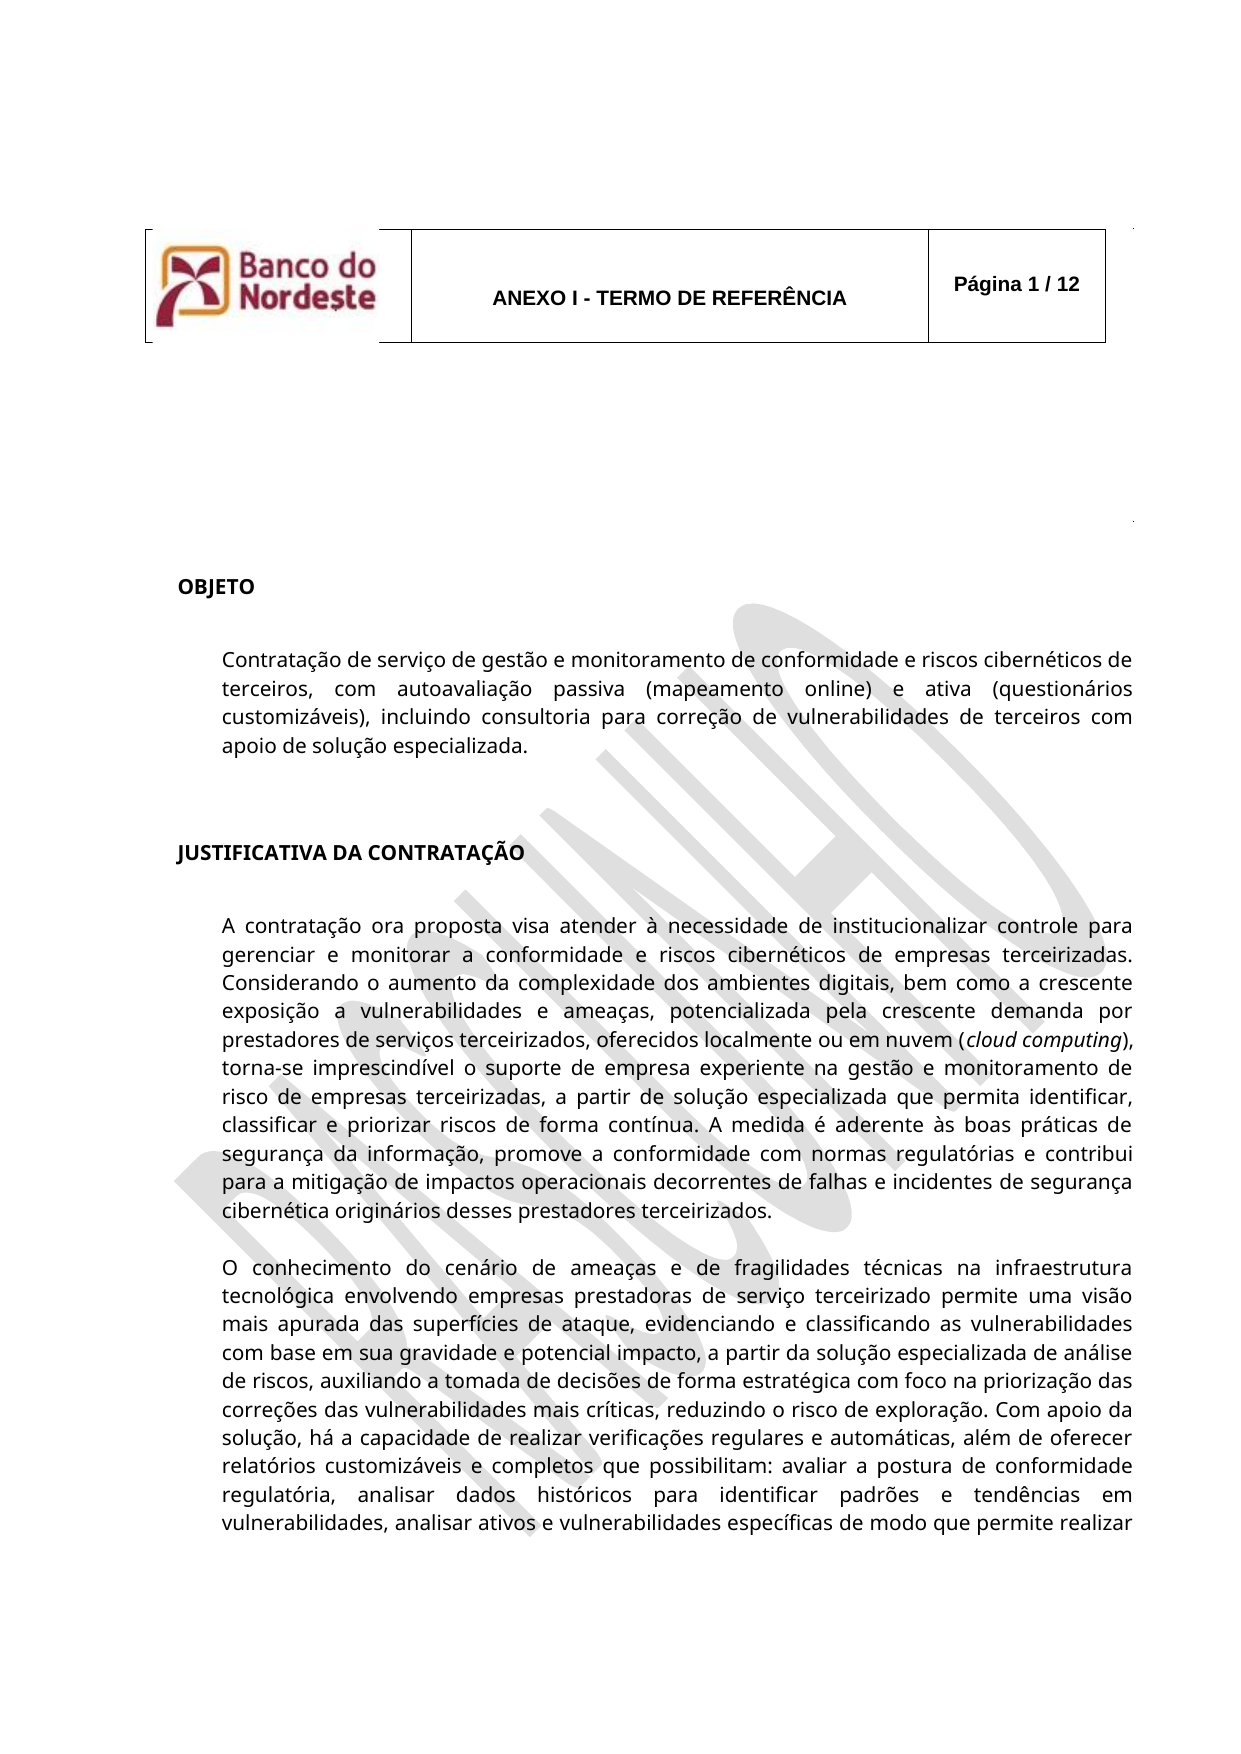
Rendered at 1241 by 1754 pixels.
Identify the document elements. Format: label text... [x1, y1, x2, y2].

subtitle [1039, 838, 1134, 866]
subtitle [863, 838, 916, 866]
subtitle OBJETO [177, 572, 1134, 601]
text Contratação de serviço de gestão e monitoramento de conformidade e riscos cibernéticos de terceiros, com autoavaliação passiva (mapeamento online) e ativa (questionários customizáveis), incluindo consultoria para correção de vulnerabilidades de terceiros com apoio de solução especializada. [840, 646, 1134, 759]
text O conhecimento do cenário de ameaças e de fragilidades técnicas na infraestrutura tecnológica envolvendo empresas prestadoras de serviço terceirizado permite uma visão mais apurada das superfícies de ataque, evidenciando e classificando as vulnerabilidades com base em sua gravidade e potencial impacto, a partir da solução especializada de análise de riscos, auxiliando a tomada de decisões de forma estratégica com foco na priorização das correções das vulnerabilidades mais críticas, reduzindo o risco de exploração. Com apoio da solução, há a capacidade de realizar verificações regulares e automáticas, além de oferecer relatórios customizáveis e completos que possibilitam: avaliar a postura de conformidade regulatória, analisar dados históricos para identificar padrões e tendências em vulnerabilidades, analisar ativos e vulnerabilidades específicas de modo que permite realizar ações de remediação de ameaças, comparar a postura de segurança cibernética da organização com outras do mesmo setor. [222, 1253, 528, 1537]
text Contratação de serviço de gestão e monitoramento de conformidade e riscos cibernéticos de terceiros, com autoavaliação passiva (mapeamento online) e ativa (questionários customizáveis), incluindo consultoria para correção de vulnerabilidades de terceiros com apoio de solução especializada. [778, 648, 941, 759]
text O conhecimento do cenário de ameaças e de fragilidades técnicas na infraestrutura tecnológica envolvendo empresas prestadoras de serviço terceirizado permite uma visão mais apurada das superfícies de ataque, evidenciando e classificando as vulnerabilidades com base em sua gravidade e potencial impacto, a partir da solução especializada de análise de riscos, auxiliando a tomada de decisões de forma estratégica com foco na priorização das correções das vulnerabilidades mais críticas, reduzindo o risco de exploração. Com apoio da solução, há a capacidade de realizar verificações regulares e automáticas, além de oferecer relatórios customizáveis e completos que possibilitam: avaliar a postura de conformidade regulatória, analisar dados históricos para identificar padrões e tendências em vulnerabilidades, analisar ativos e vulnerabilidades específicas de modo que permite realizar ações de remediação de ameaças, comparar a postura de segurança cibernética da organização com outras do mesmo setor. [352, 1253, 589, 1472]
text A contratação ora proposta visa atender à necessidade de institucionalizar controle para gerenciar e monitorar a conformidade e riscos cibernéticos de empresas terceirizadas. Considerando o aumento da complexidade dos ambientes digitais, bem como a crescente exposição a vulnerabilidades e ameaças, potencializada pela crescente demanda por prestadores de serviços terceirizados, oferecidos localmente ou em nuvem (cloud computing), torna-se imprescindível o suporte de empresa experiente na gestão e monitoramento de risco de empresas terceirizadas, a partir de solução especializada que permita identificar, classificar e priorizar riscos de forma contínua. A medida é aderente às boas práticas de segurança da informação, promove a conformidade com normas regulatórias e contribui para a mitigação de impactos operacionais decorrentes de falhas e incidentes de segurança cibernética originários desses prestadores terceirizados. [222, 911, 803, 1224]
text A contratação ora proposta visa atender à necessidade de institucionalizar controle para gerenciar e monitorar a conformidade e riscos cibernéticos de empresas terceirizadas. Considerando o aumento da complexidade dos ambientes digitais, bem como a crescente exposição a vulnerabilidades e ameaças, potencializada pela crescente demanda por prestadores de serviços terceirizados, oferecidos localmente ou em nuvem (cloud computing), torna-se imprescindível o suporte de empresa experiente na gestão e monitoramento de risco de empresas terceirizadas, a partir de solução especializada que permita identificar, classificar e priorizar riscos de forma contínua. A medida é aderente às boas práticas de segurança da informação, promove a conformidade com normas regulatórias e contribui para a mitigação de impactos operacionais decorrentes de falhas e incidentes de segurança cibernética originários desses prestadores terceirizados. [599, 911, 1134, 1224]
subtitle [757, 838, 832, 866]
text A contratação ora proposta visa atender à necessidade de institucionalizar controle para gerenciar e monitorar a conformidade e riscos cibernéticos de empresas terceirizadas. Considerando o aumento da complexidade dos ambientes digitais, bem como a crescente exposição a vulnerabilidades e ameaças, potencializada pela crescente demanda por prestadores de serviços terceirizados, oferecidos localmente ou em nuvem (cloud computing), torna-se imprescindível o suporte de empresa experiente na gestão e monitoramento de risco de empresas terceirizadas, a partir de solução especializada que permita identificar, classificar e priorizar riscos de forma contínua. A medida é aderente às boas práticas de segurança da informação, promove a conformidade com normas regulatórias e contribui para a mitigação de impactos operacionais decorrentes de falhas e incidentes de segurança cibernética originários desses prestadores terceirizados. [489, 911, 807, 1187]
subtitle [915, 838, 1036, 866]
subtitle [594, 838, 701, 866]
text O conhecimento do cenário de ameaças e de fragilidades técnicas na infraestrutura tecnológica envolvendo empresas prestadoras de serviço terceirizado permite uma visão mais apurada das superfícies de ataque, evidenciando e classificando as vulnerabilidades com base em sua gravidade e potencial impacto, a partir da solução especializada de análise de riscos, auxiliando a tomada de decisões de forma estratégica com foco na priorização das correções das vulnerabilidades mais críticas, reduzindo o risco de exploração. Com apoio da solução, há a capacidade de realizar verificações regulares e automáticas, além de oferecer relatórios customizáveis e completos que possibilitam: avaliar a postura de conformidade regulatória, analisar dados históricos para identificar padrões e tendências em vulnerabilidades, analisar ativos e vulnerabilidades específicas de modo que permite realizar ações de remediação de ameaças, comparar a postura de segurança cibernética da organização com outras do mesmo setor. [395, 1253, 1134, 1537]
text Contratação de serviço de gestão e monitoramento de conformidade e riscos cibernéticos de terceiros, com autoavaliação passiva (mapeamento online) e ativa (questionários customizáveis), incluindo consultoria para correção de vulnerabilidades de terceiros com apoio de solução especializada. [222, 646, 813, 759]
subtitle [696, 838, 759, 866]
subtitle [526, 838, 588, 866]
subtitle JUSTIFICATIVA DA CONTRATAÇÃO [177, 838, 528, 866]
